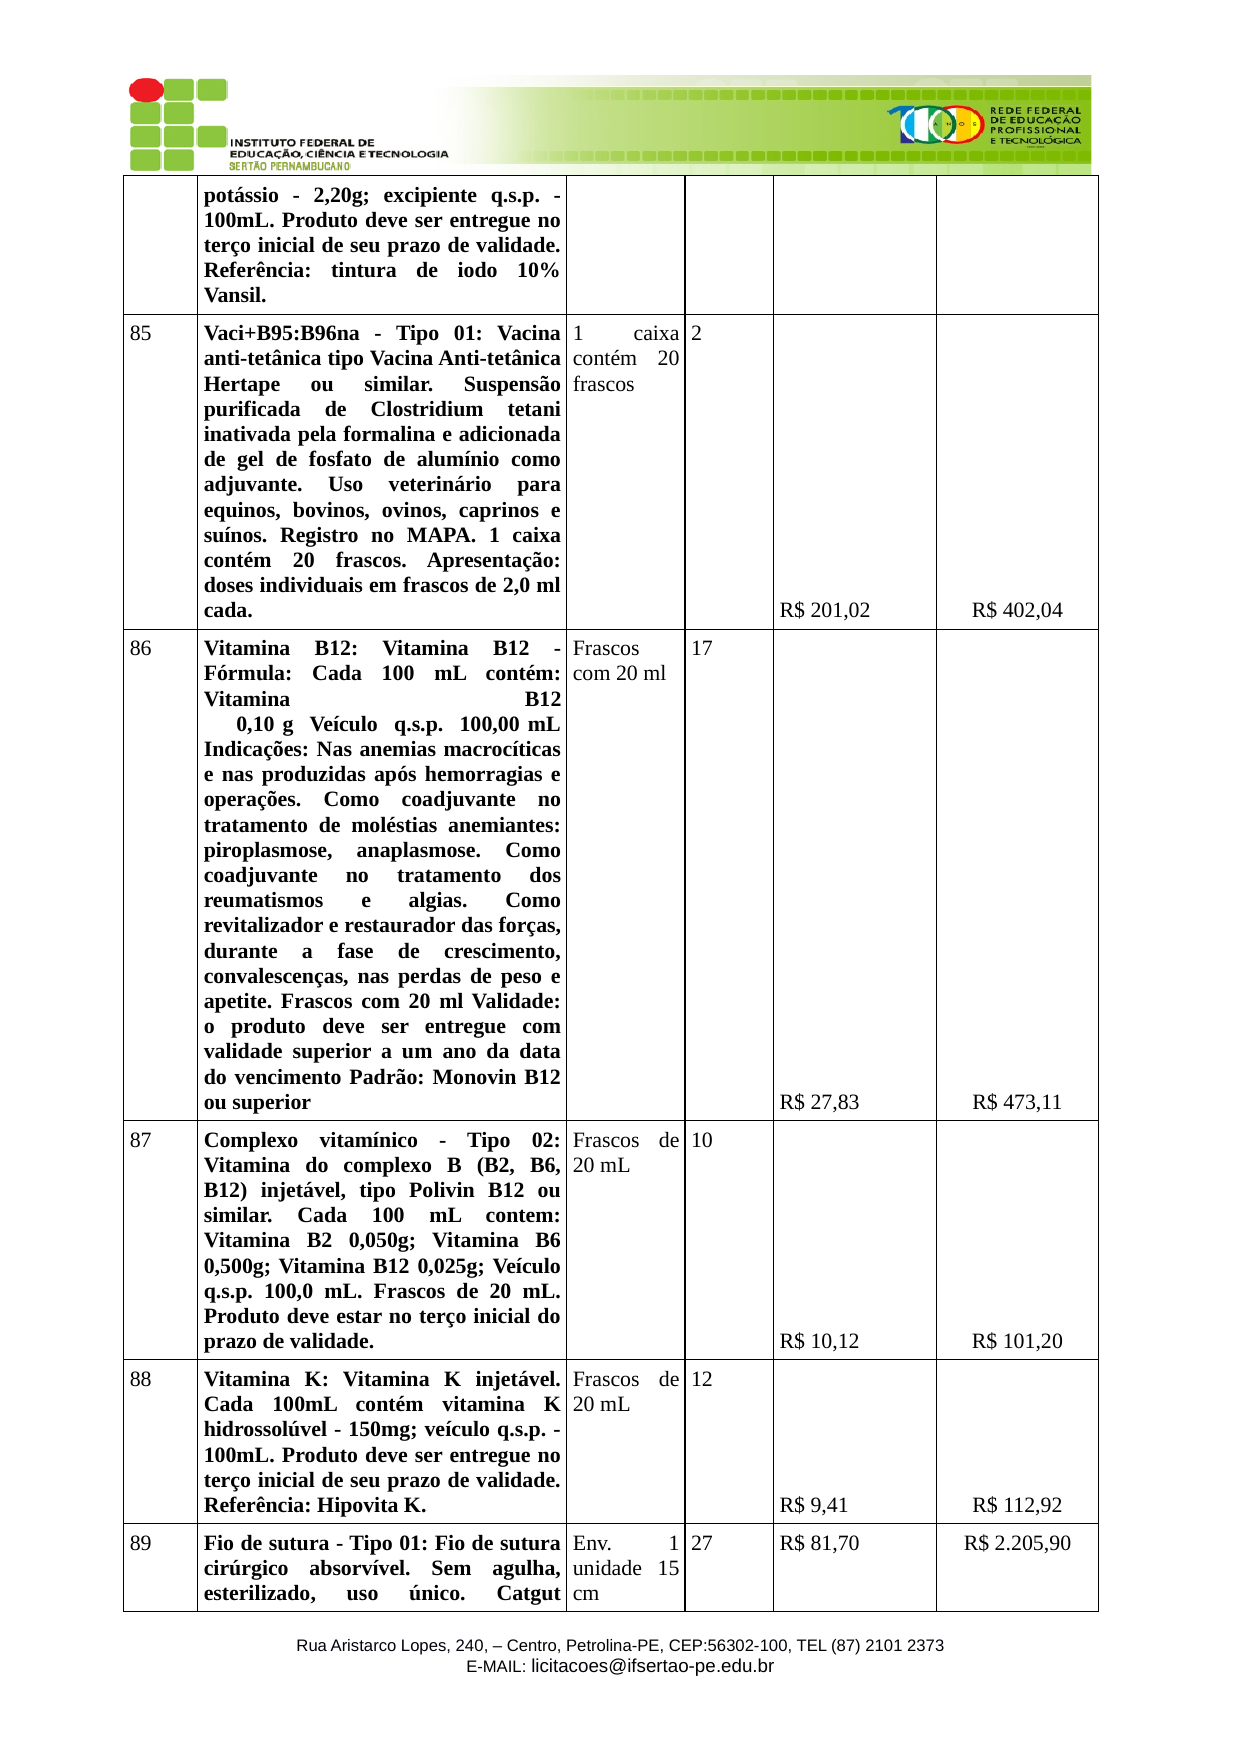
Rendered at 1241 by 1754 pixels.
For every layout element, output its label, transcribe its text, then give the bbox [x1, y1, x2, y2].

table_cell 10 [686, 1121, 773, 1359]
table_cell [774, 176, 936, 313]
table_cell 27 [686, 1524, 773, 1611]
table_cell Complexo vitamínico - Tipo 02: Vitamina do complexo B (B2, B6, B12) injetável, tipo Polivin B12 ou similar. Cada 100 mL contem: Vitamina B2 0,050g; Vitamina B6 0,500g; Vitamina B12 0,025g; Veículo q.s.p. 100,0 mL. Frascos de 20 mL. Produto deve estar no terço inicial do prazo de validade. [198, 1121, 566, 1359]
table_cell 86 [124, 630, 197, 1120]
table_cell R$ 112,92 [937, 1360, 1098, 1523]
table_cell Env. 1 unidade 15 cm [567, 1524, 684, 1611]
table_cell 12 [686, 1360, 773, 1523]
table_cell R$ 81,70 [774, 1524, 936, 1611]
table_cell R$ 10,12 [774, 1121, 936, 1359]
table_cell R$ 101,20 [937, 1121, 1098, 1359]
table_cell R$ 402,04 [937, 315, 1098, 628]
table_cell [686, 176, 773, 313]
table_cell Frascos de 20 mL [567, 1121, 684, 1359]
table_cell R$ 473,11 [937, 630, 1098, 1120]
picture [118, 75, 1092, 175]
table_cell 1 caixa contém 20 frascos [567, 315, 684, 628]
table_cell Frascos com 20 ml [567, 630, 684, 1120]
table_cell 17 [686, 630, 773, 1120]
table_cell [567, 176, 684, 313]
table_cell [124, 176, 197, 313]
table_cell Vaci+B95:B96na - Tipo 01: Vacina anti-tetânica tipo Vacina Anti-tetânica Hertape ou similar. Suspensão purificada de Clostridium tetani inativada pela formalina e adicionada de gel de fosfato de alumínio como adjuvante. Uso veterinário para equinos, bovinos, ovinos, caprinos e suínos. Registro no MAPA. 1 caixa contém 20 frascos. Apresentação: doses individuais em frascos de 2,0 ml cada. [198, 315, 566, 628]
table_cell 89 [124, 1524, 197, 1611]
table_cell R$ 2.205,90 [937, 1524, 1098, 1611]
table_cell Vitamina B12: Vitamina B12 - Fórmula: Cada 100 mL contém: Vitamina B12 0,10 g Veículo q.s.p. 100,00 mL Indicações: Nas anemias macrocíticas e nas produzidas após hemorragias e operações. Como coadjuvante no tratamento de moléstias anemiantes: piroplasmose, anaplasmose. Como coadjuvante no tratamento dos reumatismos e algias. Como revitalizador e restaurador das forças, durante a fase de crescimento, convalescenças, nas perdas de peso e apetite. Frascos com 20 ml Validade: o produto deve ser entregue com validade superior a um ano da data do vencimento Padrão: Monovin B12 ou superior [198, 630, 566, 1120]
table_cell 88 [124, 1360, 197, 1523]
table_cell R$ 201,02 [774, 315, 936, 628]
table_cell 85 [124, 315, 197, 628]
table_cell 2 [686, 315, 773, 628]
table_cell Vitamina K: Vitamina K injetável. Cada 100mL contém vitamina K hidrossolúvel - 150mg; veículo q.s.p. - 100mL. Produto deve ser entregue no terço inicial de seu prazo de validade. Referência: Hipovita K. [198, 1360, 566, 1523]
table_cell Fio de sutura - Tipo 01: Fio de sutura cirúrgico absorvível. Sem agulha, esterilizado, uso único. Catgut [198, 1524, 566, 1611]
table_cell R$ 27,83 [774, 630, 936, 1120]
table_cell [937, 176, 1098, 313]
table_cell 87 [124, 1121, 197, 1359]
table_cell Frascos de 20 mL [567, 1360, 684, 1523]
table_cell R$ 9,41 [774, 1360, 936, 1523]
table_cell potássio - 2,20g; excipiente q.s.p. - 100mL. Produto deve ser entregue no terço inicial de seu prazo de validade. Referência: tintura de iodo 10% Vansil. [198, 176, 566, 313]
